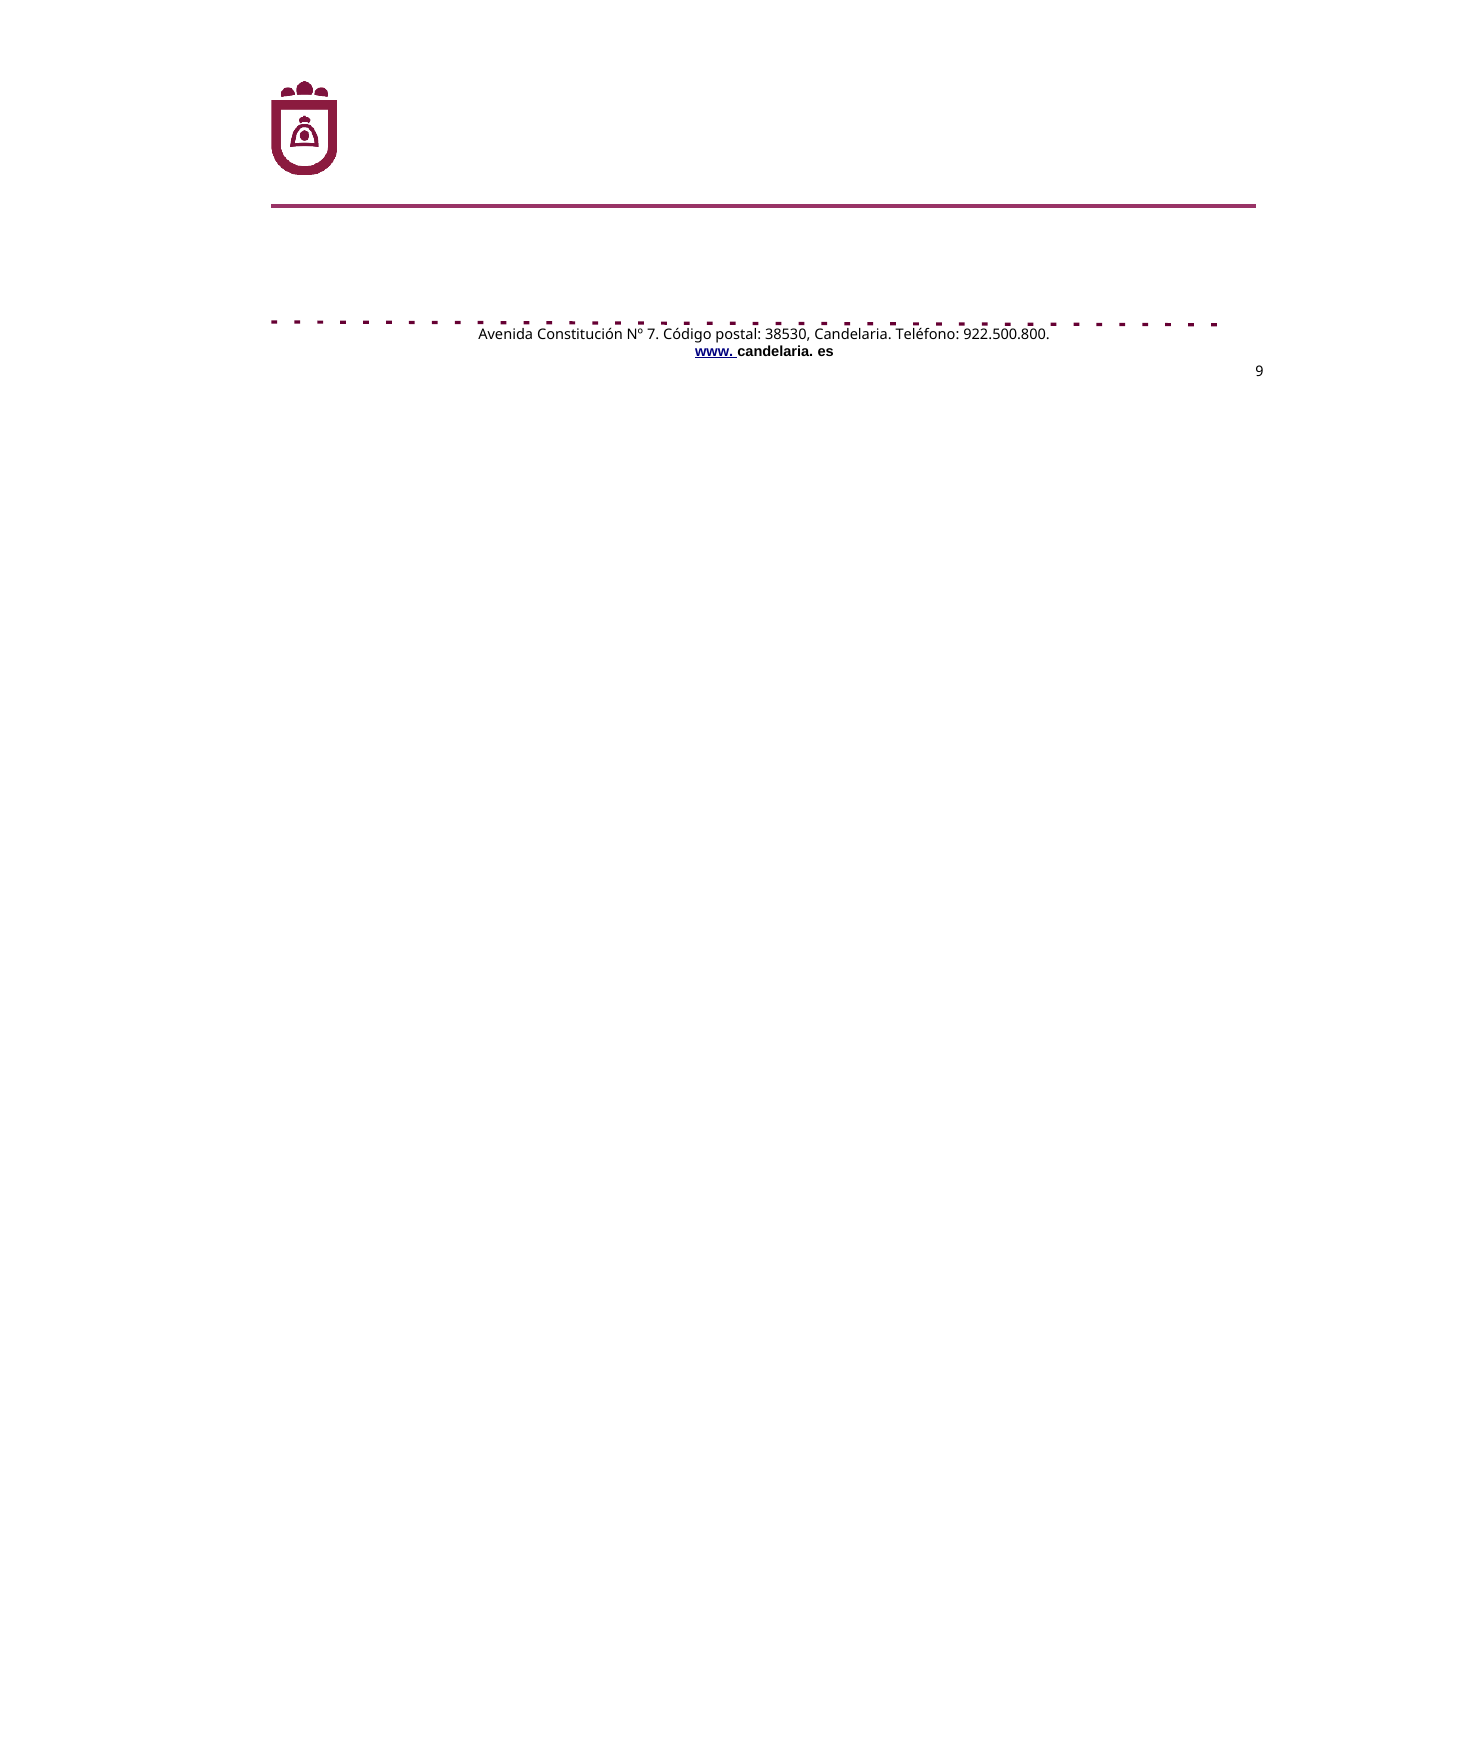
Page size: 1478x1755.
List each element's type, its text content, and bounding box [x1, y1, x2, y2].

text www. candelaria. es [265, 343, 1263, 359]
text 9 [37, 360, 1263, 380]
text Avenida Constitución Nº 7. Código postal: 38530, Candelaria. Teléfono: 922.500.800. [265, 326, 1263, 343]
